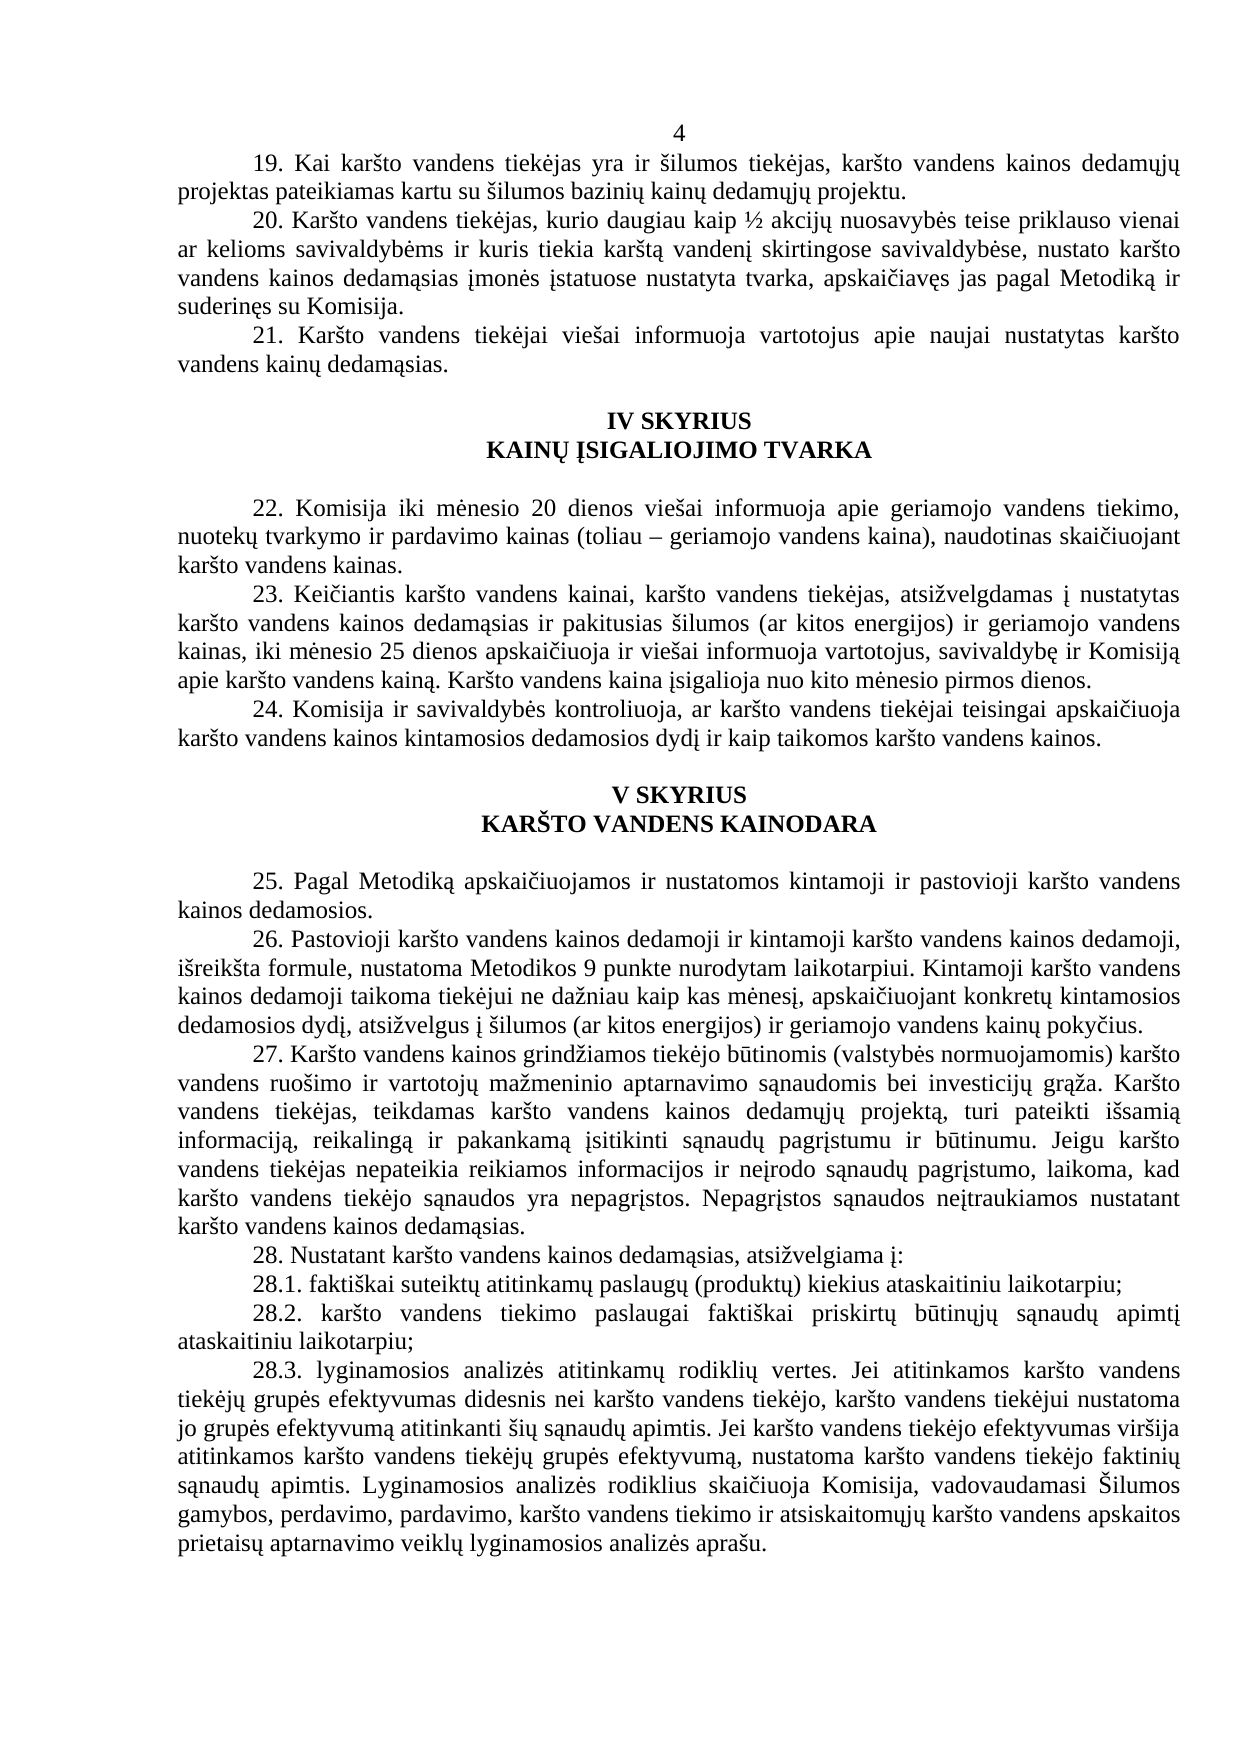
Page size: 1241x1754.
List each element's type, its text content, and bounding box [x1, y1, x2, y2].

text 20. Karšto vandens tiekėjas, kurio daugiau kaip ½ akcijų nuosavybės teise priklauso vienai ar kelioms savivaldybėms ir kuris tiekia karštą vandenį skirtingose savivaldybėse, nustato karšto vandens kainos dedamąsias įmonės įstatuose nustatyta tvarka, apskaičiavęs jas pagal Metodiką ir suderinęs su Komisija. [177, 205, 1181, 320]
text 28. Nustatant karšto vandens kainos dedamąsias, atsižvelgiama į: [177, 1240, 1181, 1269]
text KAINŲ ĮSIGALIOJIMO TVARKA [177, 435, 1181, 464]
text 28.3. lyginamosios analizės atitinkamų rodiklių vertes. Jei atitinkamos karšto vandens tiekėjų grupės efektyvumas didesnis nei karšto vandens tiekėjo, karšto vandens tiekėjui nustatoma jo grupės efektyvumą atitinkanti šių sąnaudų apimtis. Jei karšto vandens tiekėjo efektyvumas viršija atitinkamos karšto vandens tiekėjų grupės efektyvumą, nustatoma karšto vandens tiekėjo faktinių sąnaudų apimtis. Lyginamosios analizės rodiklius skaičiuoja Komisija, vadovaudamasi Šilumos gamybos, perdavimo, pardavimo, karšto vandens tiekimo ir atsiskaitomųjų karšto vandens apskaitos prietaisų aptarnavimo veiklų lyginamosios analizės aprašu. [177, 1355, 1181, 1556]
text 19. Kai karšto vandens tiekėjas yra ir šilumos tiekėjas, karšto vandens kainos dedamųjų projektas pateikiamas kartu su šilumos bazinių kainų dedamųjų projektu. [177, 148, 1181, 205]
text 27. Karšto vandens kainos grindžiamos tiekėjo būtinomis (valstybės normuojamomis) karšto vandens ruošimo ir vartotojų mažmeninio aptarnavimo sąnaudomis bei investicijų grąža. Karšto vandens tiekėjas, teikdamas karšto vandens kainos dedamųjų projektą, turi pateikti išsamią informaciją, reikalingą ir pakankamą įsitikinti sąnaudų pagrįstumu ir būtinumu. Jeigu karšto vandens tiekėjas nepateikia reikiamos informacijos ir neįrodo sąnaudų pagrįstumo, laikoma, kad karšto vandens tiekėjo sąnaudos yra nepagrįstos. Nepagrįstos sąnaudos neįtraukiamos nustatant karšto vandens kainos dedamąsias. [177, 1039, 1181, 1240]
text 28.1. faktiškai suteiktų atitinkamų paslaugų (produktų) kiekius ataskaitiniu laikotarpiu; [177, 1269, 1181, 1298]
text 28.2. karšto vandens tiekimo paslaugai faktiškai priskirtų būtinųjų sąnaudų apimtį ataskaitiniu laikotarpiu; [177, 1298, 1181, 1355]
text 22. Komisija iki mėnesio 20 dienos viešai informuoja apie geriamojo vandens tiekimo, nuotekų tvarkymo ir pardavimo kainas (toliau – geriamojo vandens kaina), naudotinas skaičiuojant karšto vandens kainas. [177, 493, 1181, 579]
text 25. Pagal Metodiką apskaičiuojamos ir nustatomos kintamoji ir pastovioji karšto vandens kainos dedamosios. [177, 866, 1181, 924]
text V SKYRIUS [177, 780, 1181, 809]
text 26. Pastovioji karšto vandens kainos dedamoji ir kintamoji karšto vandens kainos dedamoji, išreikšta formule, nustatoma Metodikos 9 punkte nurodytam laikotarpiui. Kintamoji karšto vandens kainos dedamoji taikoma tiekėjui ne dažniau kaip kas mėnesį, apskaičiuojant konkretų kintamosios dedamosios dydį, atsižvelgus į šilumos (ar kitos energijos) ir geriamojo vandens kainų pokyčius. [177, 924, 1181, 1039]
text 23. Keičiantis karšto vandens kainai, karšto vandens tiekėjas, atsižvelgdamas į nustatytas karšto vandens kainos dedamąsias ir pakitusias šilumos (ar kitos energijos) ir geriamojo vandens kainas, iki mėnesio 25 dienos apskaičiuoja ir viešai informuoja vartotojus, savivaldybę ir Komisiją apie karšto vandens kainą. Karšto vandens kaina įsigalioja nuo kito mėnesio pirmos dienos. [177, 579, 1181, 694]
text KARŠTO VANDENS KAINODARA [177, 809, 1181, 838]
text IV SKYRIUS [177, 406, 1181, 435]
text 24. Komisija ir savivaldybės kontroliuoja, ar karšto vandens tiekėjai teisingai apskaičiuoja karšto vandens kainos kintamosios dedamosios dydį ir kaip taikomos karšto vandens kainos. [177, 694, 1181, 751]
text 21. Karšto vandens tiekėjai viešai informuoja vartotojus apie naujai nustatytas karšto vandens kainų dedamąsias. [177, 320, 1181, 378]
